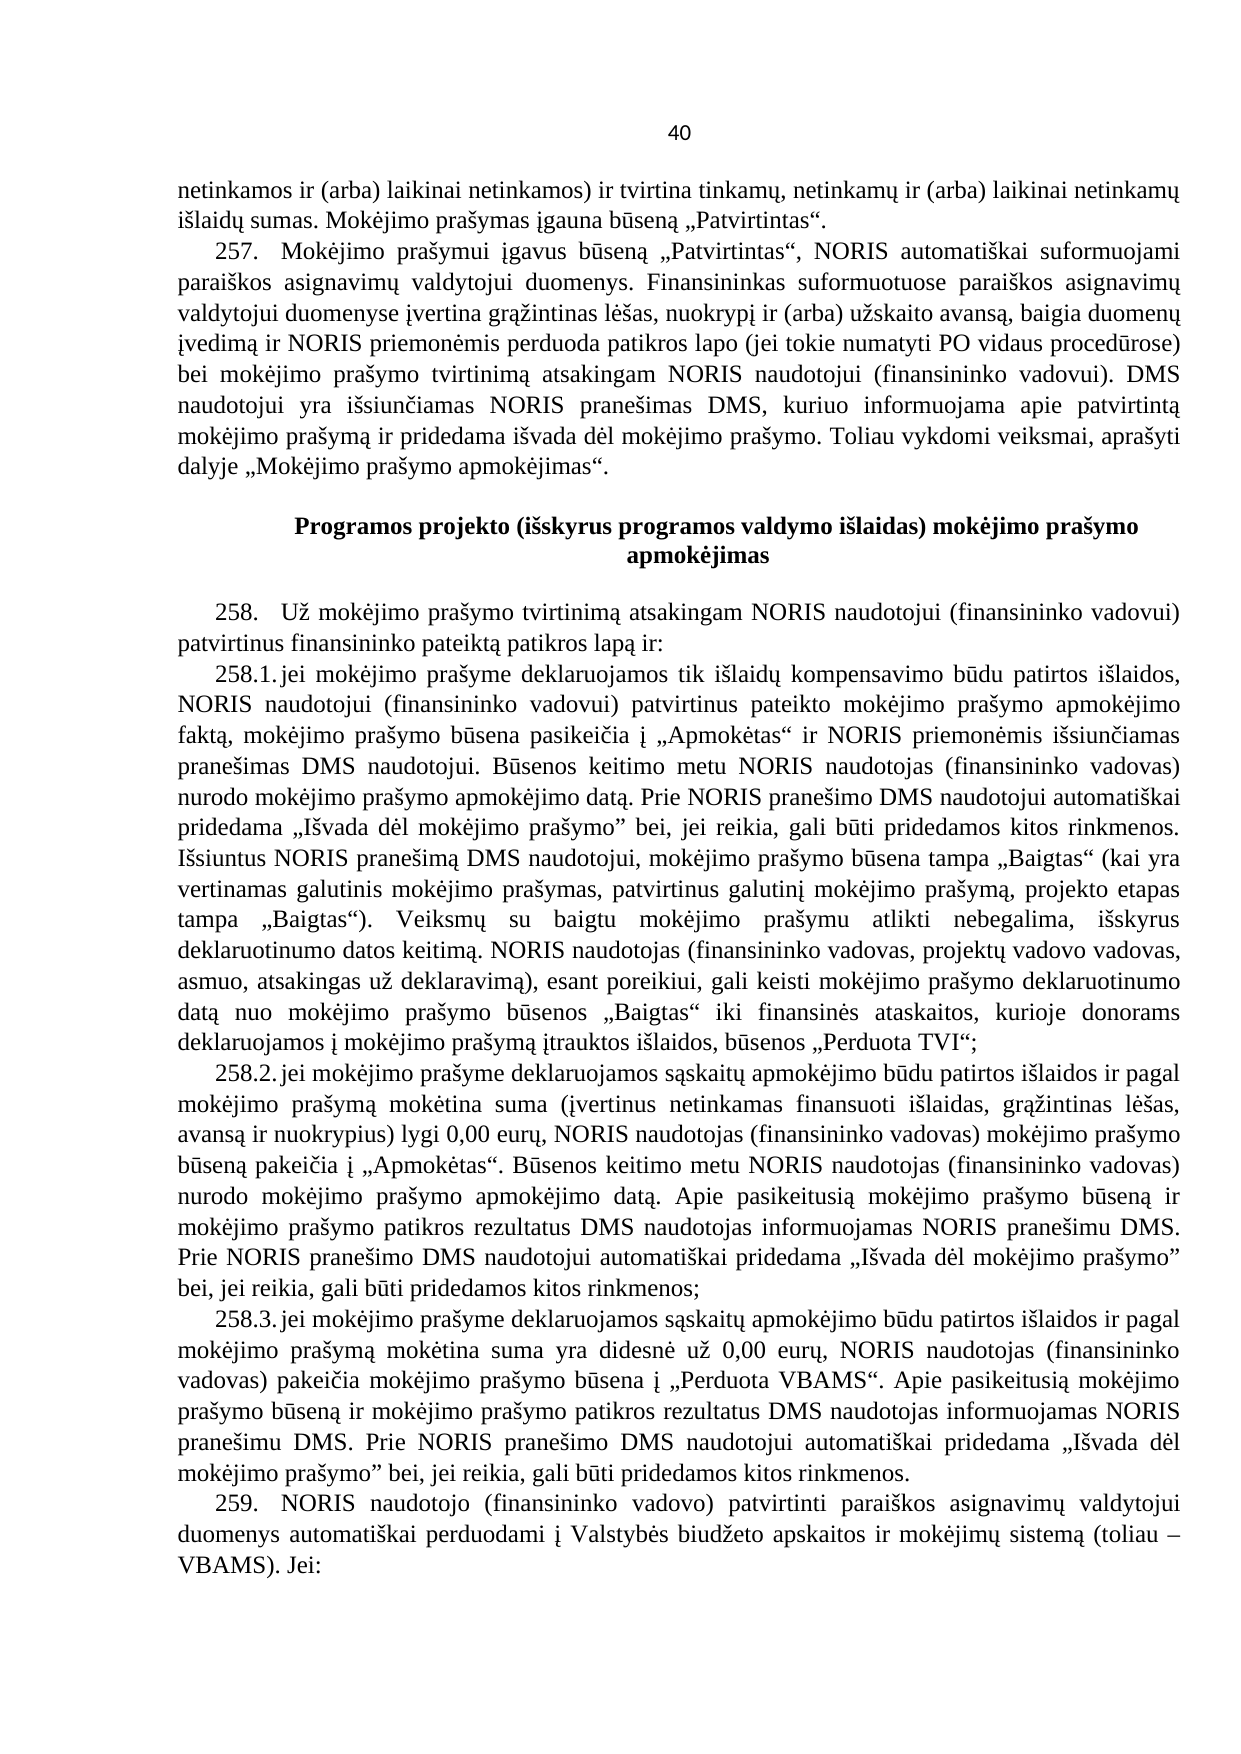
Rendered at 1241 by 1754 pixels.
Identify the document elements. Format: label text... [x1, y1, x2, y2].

text 257. Mokėjimo prašymui įgavus būseną „Patvirtintas“, NORIS automatiškai suformuojami paraiškos asignavimų valdytojui duomenys. Finansininkas suformuotuose paraiškos asignavimų valdytojui duomenyse įvertina grąžintinas lėšas, nuokrypį ir (arba) užskaito avansą, baigia duomenų įvedimą ir NORIS priemonėmis perduoda patikros lapo (jei tokie numatyti PO vidaus procedūrose) bei mokėjimo prašymo tvirtinimą atsakingam NORIS naudotojui (finansininko vadovui). DMS naudotojui yra išsiunčiamas NORIS pranešimas DMS, kuriuo informuojama apie patvirtintą mokėjimo prašymą ir pridedama išvada dėl mokėjimo prašymo. Toliau vykdomi veiksmai, aprašyti dalyje „Mokėjimo prašymo apmokėjimas“. [177, 236, 1181, 480]
text 258. Už mokėjimo prašymo tvirtinimą atsakingam NORIS naudotojui (finansininko vadovui) patvirtinus finansininko pateiktą patikros lapą ir: [177, 597, 1181, 657]
text netinkamos ir (arba) laikinai netinkamos) ir tvirtina tinkamų, netinkamų ir (arba) laikinai netinkamų išlaidų sumas. Mokėjimo prašymas įgauna būseną „Patvirtintas“. [177, 175, 1181, 234]
text 258.1. jei mokėjimo prašyme deklaruojamos tik išlaidų kompensavimo būdu patirtos išlaidos, NORIS naudotojui (finansininko vadovui) patvirtinus pateikto mokėjimo prašymo apmokėjimo faktą, mokėjimo prašymo būsena pasikeičia į „Apmokėtas“ ir NORIS priemonėmis išsiunčiamas pranešimas DMS naudotojui. Būsenos keitimo metu NORIS naudotojas (finansininko vadovas) nurodo mokėjimo prašymo apmokėjimo datą. Prie NORIS pranešimo DMS naudotojui automatiškai pridedama „Išvada dėl mokėjimo prašymo” bei, jei reikia, gali būti pridedamos kitos rinkmenos. Išsiuntus NORIS pranešimą DMS naudotojui, mokėjimo prašymo būsena tampa „Baigtas“ (kai yra vertinamas galutinis mokėjimo prašymas, patvirtinus galutinį mokėjimo prašymą, projekto etapas tampa „Baigtas“). Veiksmų su baigtu mokėjimo prašymu atlikti nebegalima, išskyrus deklaruotinumo datos keitimą. NORIS naudotojas (finansininko vadovas, projektų vadovo vadovas, asmuo, atsakingas už deklaravimą), esant poreikiui, gali keisti mokėjimo prašymo deklaruotinumo datą nuo mokėjimo prašymo būsenos „Baigtas“ iki finansinės ataskaitos, kurioje donorams deklaruojamos į mokėjimo prašymą įtrauktos išlaidos, būsenos „Perduota TVI“; [177, 659, 1181, 1056]
text 259. NORIS naudotojo (finansininko vadovo) patvirtinti paraiškos asignavimų valdytojui duomenys automatiškai perduodami į Valstybės biudžeto apskaitos ir mokėjimų sistemą (toliau – VBAMS). Jei: [177, 1488, 1181, 1578]
text 258.2. jei mokėjimo prašyme deklaruojamos sąskaitų apmokėjimo būdu patirtos išlaidos ir pagal mokėjimo prašymą mokėtina suma (įvertinus netinkamas finansuoti išlaidas, grąžintinas lėšas, avansą ir nuokrypius) lygi 0,00 eurų, NORIS naudotojas (finansininko vadovas) mokėjimo prašymo būseną pakeičia į „Apmokėtas“. Būsenos keitimo metu NORIS naudotojas (finansininko vadovas) nurodo mokėjimo prašymo apmokėjimo datą. Apie pasikeitusią mokėjimo prašymo būseną ir mokėjimo prašymo patikros rezultatus DMS naudotojas informuojamas NORIS pranešimu DMS. Prie NORIS pranešimo DMS naudotojui automatiškai pridedama „Išvada dėl mokėjimo prašymo” bei, jei reikia, gali būti pridedamos kitos rinkmenos; [177, 1058, 1181, 1302]
text 258.3. jei mokėjimo prašyme deklaruojamos sąskaitų apmokėjimo būdu patirtos išlaidos ir pagal mokėjimo prašymą mokėtina suma yra didesnė už 0,00 eurų, NORIS naudotojas (finansininko vadovas) pakeičia mokėjimo prašymo būsena į „Perduota VBAMS“. Apie pasikeitusią mokėjimo prašymo būseną ir mokėjimo prašymo patikros rezultatus DMS naudotojas informuojamas NORIS pranešimu DMS. Prie NORIS pranešimo DMS naudotojui automatiškai pridedama „Išvada dėl mokėjimo prašymo” bei, jei reikia, gali būti pridedamos kitos rinkmenos. [177, 1304, 1181, 1486]
text Programos projekto (išskyrus programos valdymo išlaidas) mokėjimo prašymo apmokėjimas [215, 511, 1181, 568]
